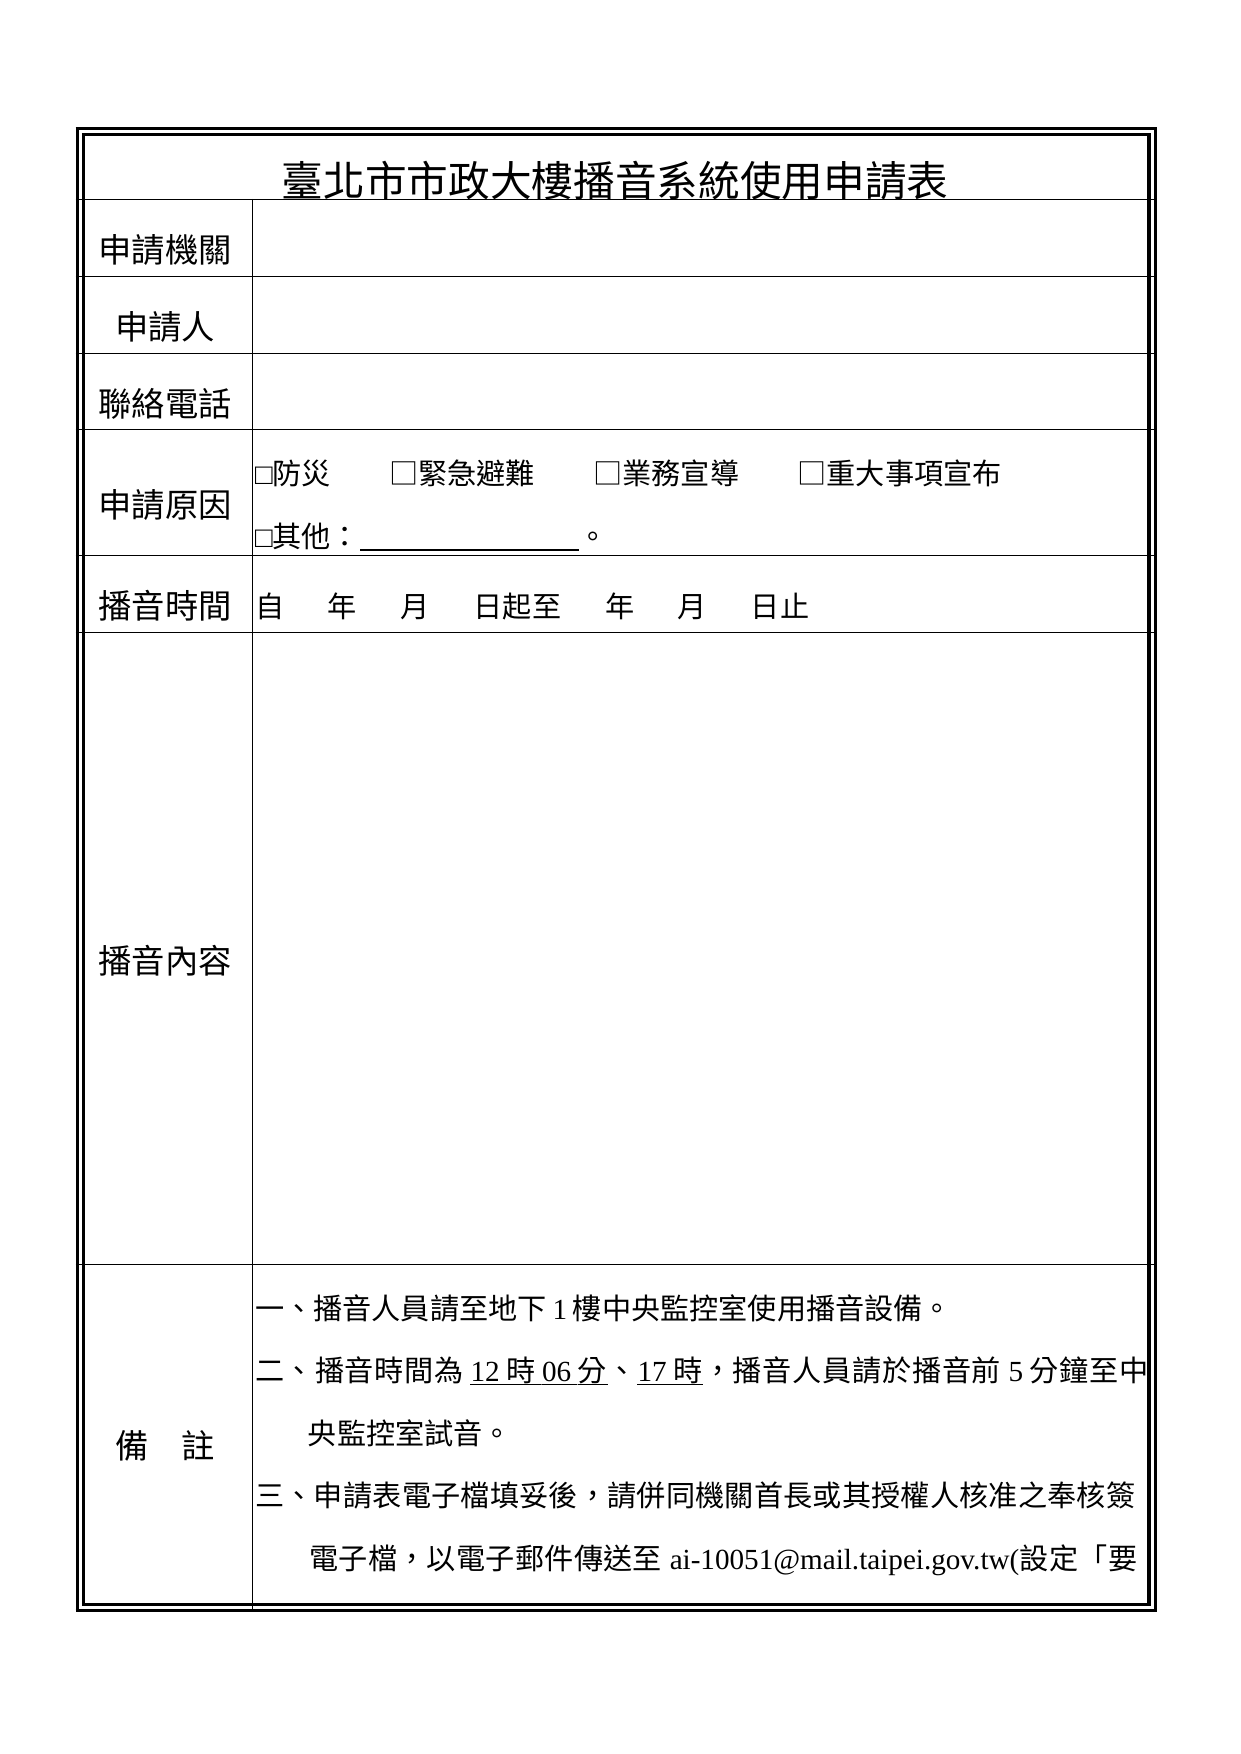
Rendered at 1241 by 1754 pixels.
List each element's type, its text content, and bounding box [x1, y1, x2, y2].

table_header 臺北市市政大樓播音系統使用申請表 [80, 130, 1152, 199]
table_cell [253, 277, 1147, 352]
table_cell □防災 □緊急避難 □業務宣導 □重大事項宣布 □其他： 。 [253, 430, 1147, 555]
table_cell 自 年 月 日起至 年 月 日止 [253, 556, 1147, 632]
table_cell [253, 200, 1147, 276]
table_cell 聯絡電話 [85, 354, 252, 429]
table_cell 一、播音人員請至地下1樓中央監控室使用播音設備。 二、播音時間為12時06分、17時，播音人員請於播音前5分鐘至中央監控室試音。 三、申請表電子檔填妥後，請併同機關首長或其授權人核准之奉核簽電子檔，以電子郵件傳送至ai-10051@mail.taipei.gov.tw(設定「要 [253, 1265, 1147, 1602]
table_cell 申請人 [85, 277, 252, 352]
table_cell 申請機關 [85, 200, 252, 276]
table_cell [253, 633, 1147, 1264]
table_cell 播音時間 [85, 556, 252, 632]
table_cell 備 註 [85, 1265, 252, 1602]
table_cell [253, 354, 1147, 429]
table_cell 播音內容 [85, 633, 252, 1264]
table_cell 申請原因 [85, 430, 252, 555]
